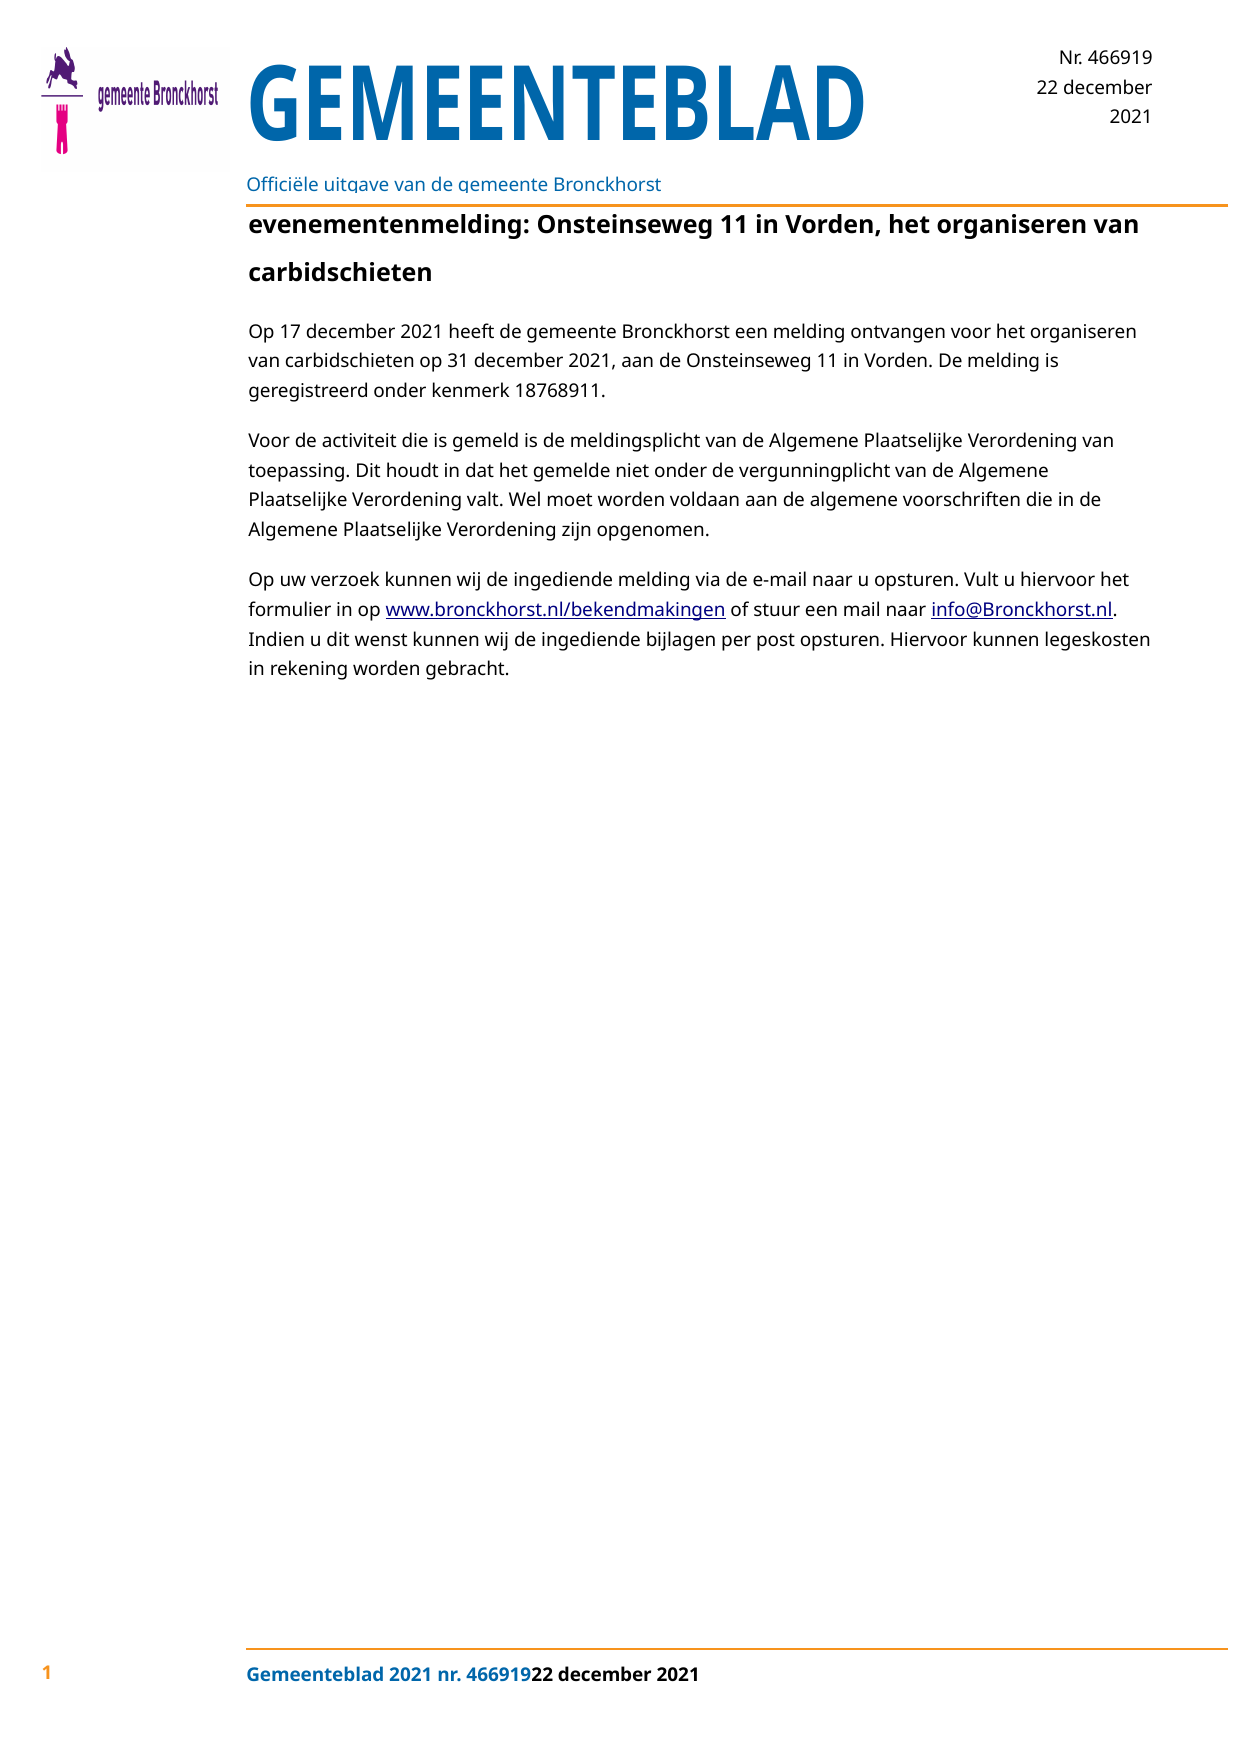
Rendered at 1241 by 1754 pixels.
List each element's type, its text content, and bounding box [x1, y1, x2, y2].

text Voor de activiteit die is gemeld is de meldingsplicht van de Algemene Plaatselijke Verordening van toepassing. Dit houdt in dat het gemelde niet onder de vergunningplicht van de Algemene Plaatselijke Verordening valt. Wel moet worden voldaan aan de algemene voorschriften die in de Algemene Plaatselijke Verordening zijn opgenomen. [248, 427, 1152, 542]
picture [41, 47, 231, 172]
text evenementenmelding: Onsteinseweg 11 in Vorden, het organiseren van carbidschieten [248, 207, 1152, 288]
text Op uw verzoek kunnen wij de ingediende melding via de e-mail naar u opsturen. Vult u hiervoor het formulier in op www.bronckhorst.nl/bekendmakingen of stuur een mail naar info@Bronckhorst.nl. Indien u dit wenst kunnen wij de ingediende bijlagen per post opsturen. Hiervoor kunnen legeskosten in rekening worden gebracht. [248, 567, 1152, 681]
text Op 17 december 2021 heeft de gemeente Bronckhorst een melding ontvangen voor het organiseren van carbidschieten op 31 december 2021, aan de Onsteinseweg 11 in Vorden. De melding is geregistreerd onder kenmerk 18768911. [248, 318, 1152, 403]
